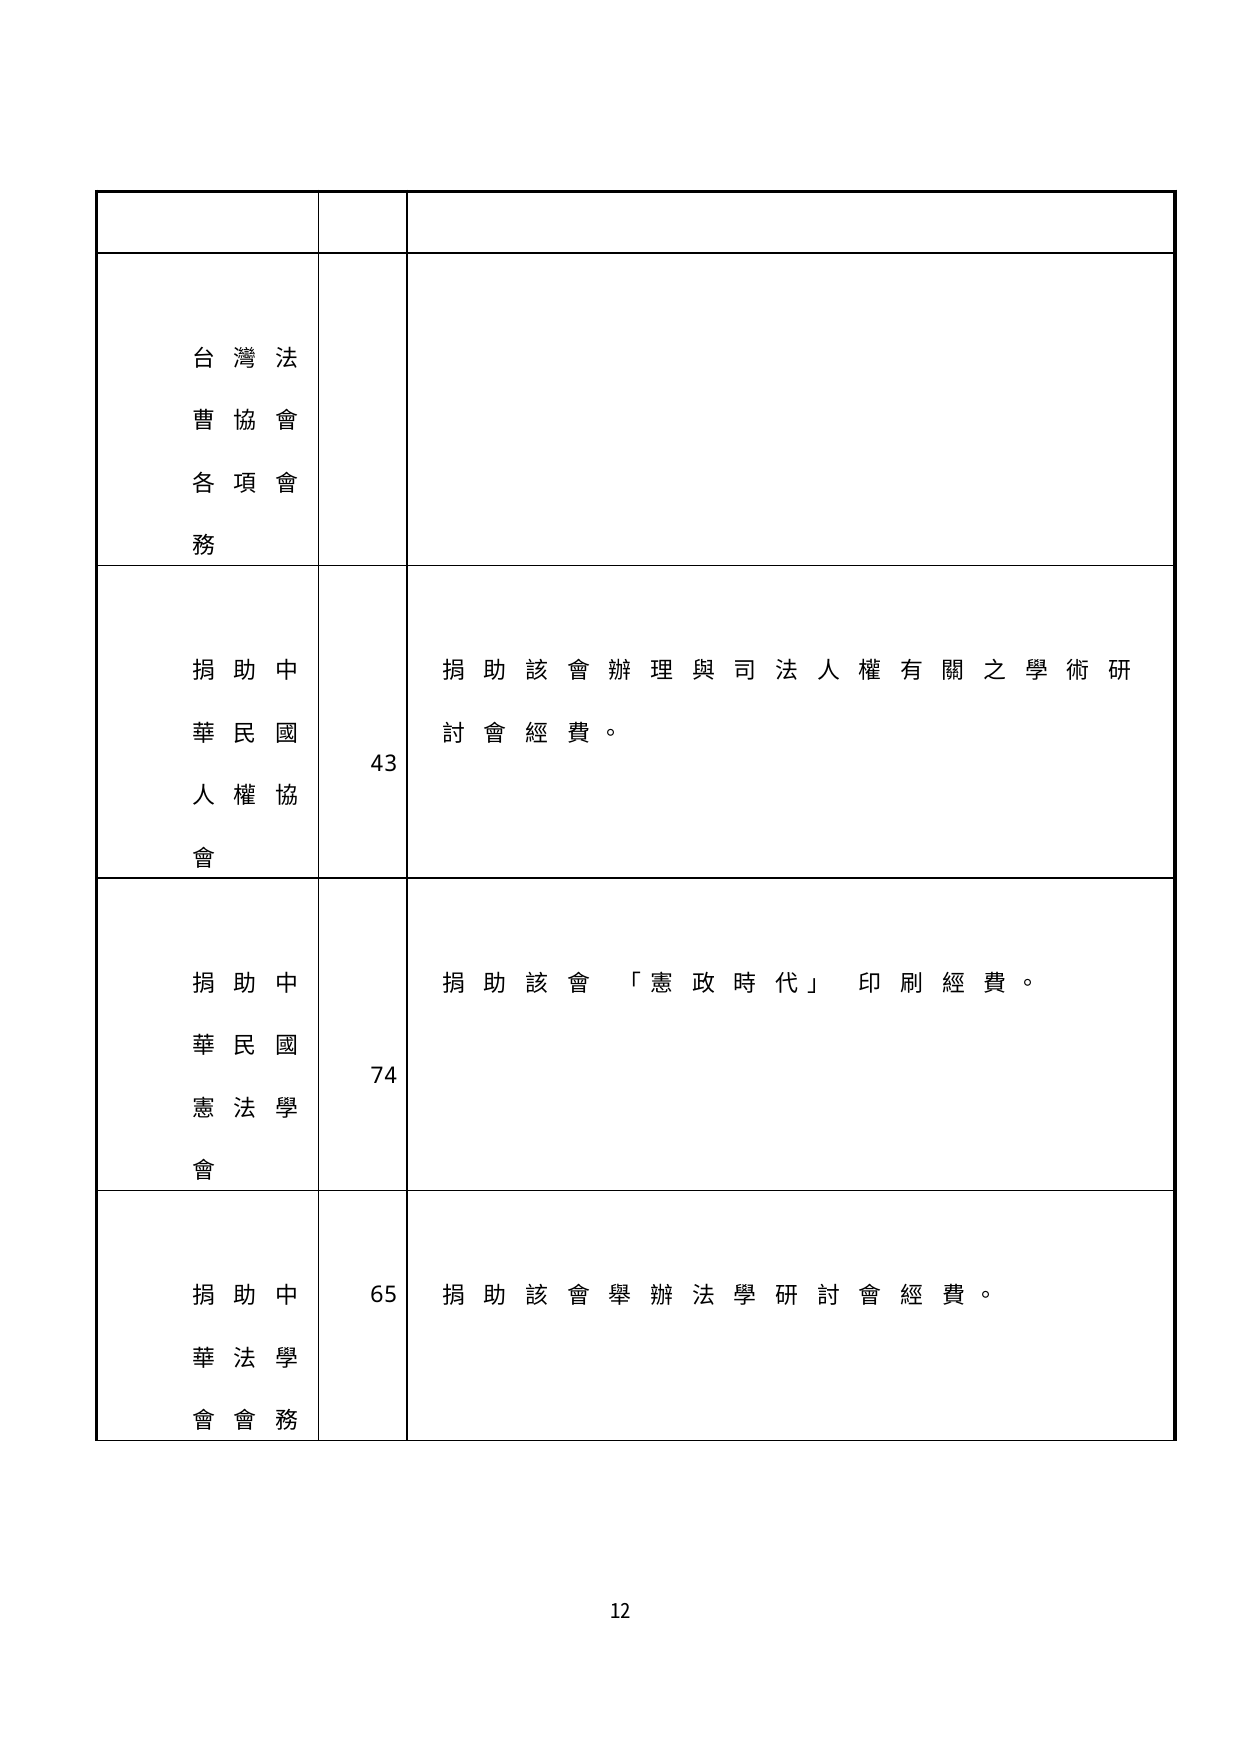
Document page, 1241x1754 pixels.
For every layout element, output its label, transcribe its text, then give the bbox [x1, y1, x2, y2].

table_header [408, 193, 1173, 252]
table_cell 台灣法曹協會各項會務 [98, 254, 318, 564]
table_cell 捐助該會辦理與司法人權有關之學術研討會經費。 [408, 566, 1173, 877]
table_cell 74 [319, 879, 406, 1189]
table_cell 65 [319, 1191, 406, 1439]
table_header [319, 193, 406, 252]
table_cell 捐助該會「憲政時代」印刷經費。 [408, 879, 1173, 1189]
table_cell 43 [319, 566, 406, 877]
table_cell 捐助該會舉辦法學研討會經費。 [408, 1191, 1173, 1439]
table_header [98, 193, 318, 252]
table_cell 捐助中華民國憲法學會 [98, 879, 318, 1189]
table_cell 捐助中華民國人權協會 [98, 566, 318, 877]
table_cell [408, 254, 1173, 564]
table_cell 捐助中華法學會會務 [98, 1191, 318, 1439]
table_cell [319, 254, 406, 564]
